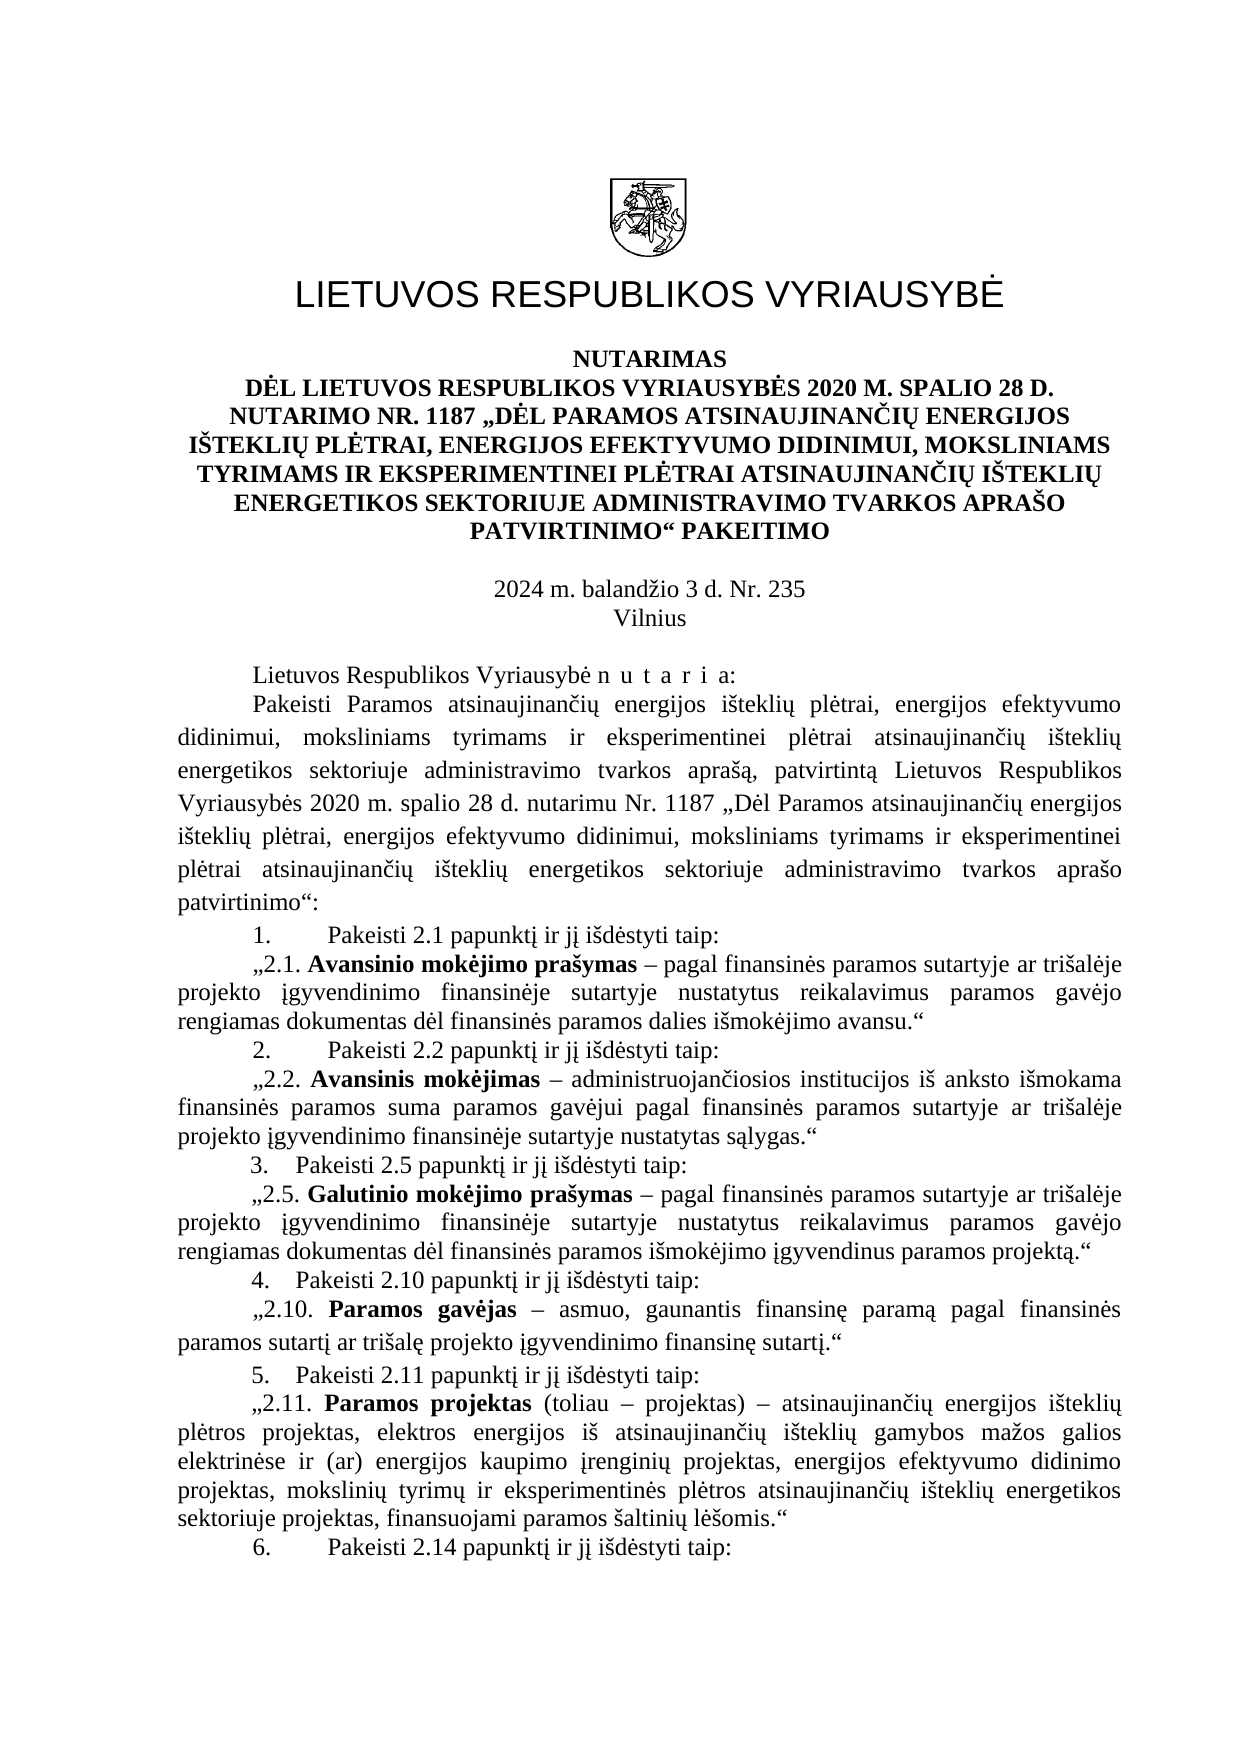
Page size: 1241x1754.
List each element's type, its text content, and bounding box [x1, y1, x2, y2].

text 6. Pakeisti 2.14 papunktį ir jį išdėstyti taip: [177, 1532, 1122, 1561]
text 1. Pakeisti 2.1 papunktį ir jį išdėstyti taip: [177, 920, 1122, 949]
text Pakeisti Paramos atsinaujinančių energijos išteklių plėtrai, energijos efektyvumo didinimui, moksliniams tyrimams ir eksperimentinei plėtrai atsinaujinančių išteklių energetikos sektoriuje administravimo tvarkos aprašą, patvirtintą Lietuvos Respublikos Vyriausybės 2020 m. spalio 28 d. nutarimu Nr. 1187 „Dėl Paramos atsinaujinančių energijos išteklių plėtrai, energijos efektyvumo didinimui, moksliniams tyrimams ir eksperimentinei plėtrai atsinaujinančių išteklių energetikos sektoriuje administravimo tvarkos aprašo patvirtinimo“: [177, 689, 1122, 916]
text „2.1. Avansinio mokėjimo prašymas – pagal finansinės paramos sutartyje ar trišalėje projekto įgyvendinimo finansinėje sutartyje nustatytus reikalavimus paramos gavėjo rengiamas dokumentas dėl finansinės paramos dalies išmokėjimo avansu.“ [177, 949, 1122, 1035]
text 2024 m. balandžio 3 d. Nr. 235 [177, 574, 1122, 603]
text „2.10. Paramos gavėjas – asmuo, gaunantis finansinę paramą pagal finansinės paramos sutartį ar trišalę projekto įgyvendinimo finansinę sutartį.“ [177, 1294, 1122, 1356]
text Vilnius [177, 603, 1122, 631]
text „2.2. Avansinis mokėjimas – administruojančiosios institucijos iš anksto išmokama finansinės paramos suma paramos gavėjui pagal finansinės paramos sutartyje ar trišalėje projekto įgyvendinimo finansinėje sutartyje nustatytas sąlygas.“ [177, 1064, 1122, 1150]
text Lietuvos Respublikos Vyriausybė [177, 272, 1122, 315]
text Lietuvos Respublikos Vyriausybė nutaria: [177, 660, 1122, 689]
text 4. Pakeisti 2.10 papunktį ir jį išdėstyti taip: [251, 1265, 1122, 1294]
text „2.11. Paramos projektas (toliau – projektas) – atsinaujinančių energijos išteklių plėtros projektas, elektros energijos iš atsinaujinančių išteklių gamybos mažos galios elektrinėse ir (ar) energijos kaupimo įrenginių projektas, energijos efektyvumo didinimo projektas, mokslinių tyrimų ir eksperimentinės plėtros atsinaujinančių išteklių energetikos sektoriuje projektas, finansuojami paramos šaltinių lėšomis.“ [177, 1388, 1122, 1532]
text 5. Pakeisti 2.11 papunktį ir jį išdėstyti taip: [251, 1360, 1122, 1388]
text 2. Pakeisti 2.2 papunktį ir jį išdėstyti taip: [177, 1035, 1122, 1064]
text DĖL LIETUVOS RESPUBLIKOS VYRIAUSYBĖS 2020 m. SPALIO 28 D. NUTARIMO Nr. 1187 „DĖL paramos atsinaujinančių Energijos išteklių plėtrai, energijos efektyvumo didinimui, moksliniams tyrimams ir eksperimentinei plėtrai atsinaujinančių išteklių energetikos sektoriuje ADMINISTRAVIMO tvarkos aprašo PATVIRTINIMO“ PAKEITIMO [177, 373, 1122, 545]
text 3. Pakeisti 2.5 papunktį ir jį išdėstyti taip: [250, 1150, 1122, 1179]
text „2.5. Galutinio mokėjimo prašymas – pagal finansinės paramos sutartyje ar trišalėje projekto įgyvendinimo finansinėje sutartyje nustatytus reikalavimus paramos gavėjo rengiamas dokumentas dėl finansinės paramos išmokėjimo įgyvendinus paramos projektą.“ [177, 1179, 1122, 1265]
text nutarimas [177, 344, 1122, 373]
